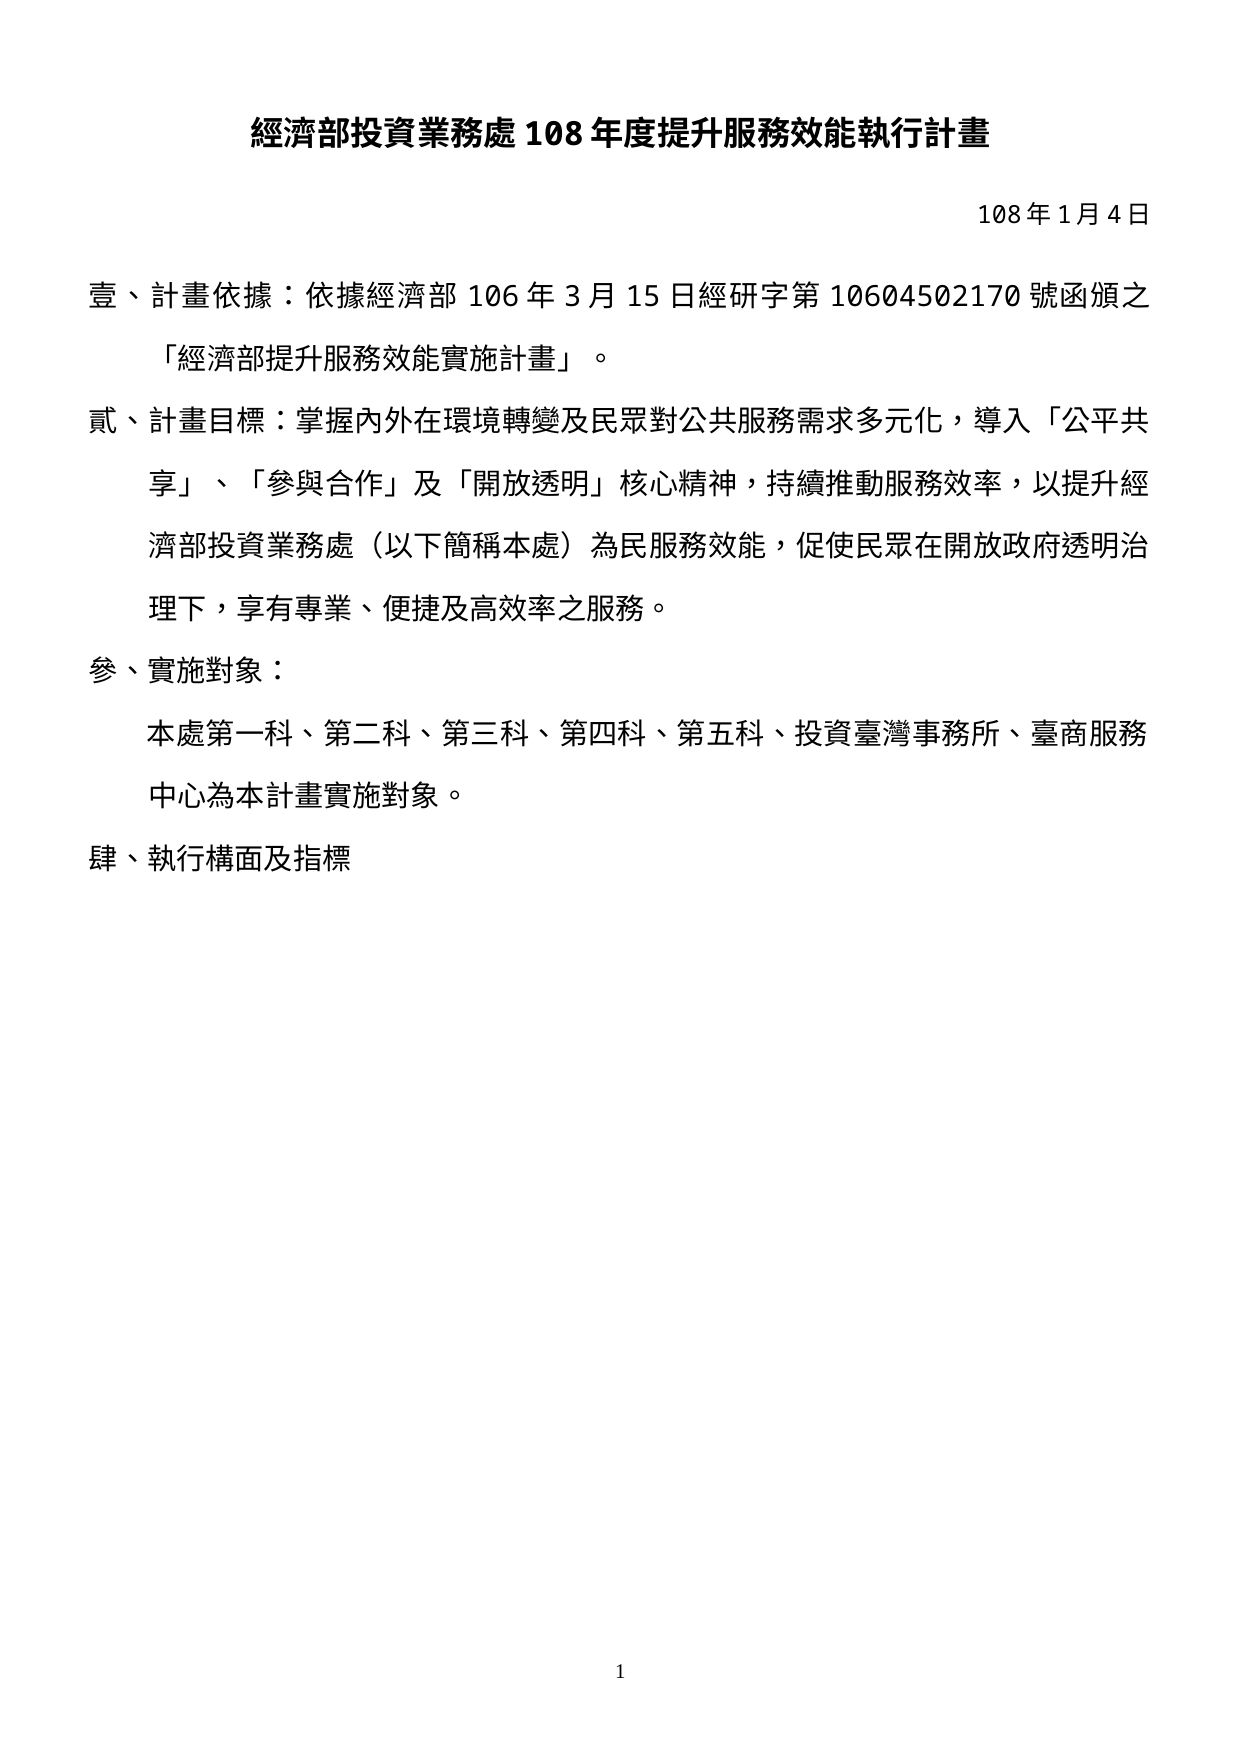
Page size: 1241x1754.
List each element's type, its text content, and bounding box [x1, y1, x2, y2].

text 本處第一科、第二科、第三科、第四科、第五科、投資臺灣事務所、臺商服務中心為本計畫實施對象。 [147, 690, 1152, 815]
text 參、實施對象： [89, 627, 1152, 690]
text 經濟部投資業務處108年度提升服務效能執行計畫 [89, 90, 1152, 152]
text 108年1月4日 [89, 171, 1152, 233]
text 貳、 計畫目標：掌握內外在環境轉變及民眾對公共服務需求多元化，導入「公平共享」、「參與合作」及「開放透明」核心精神，持續推動服務效率，以提升經濟部投資業務處（以下簡稱本處）為民服務效能，促使民眾在開放政府透明治理下，享有專業、便捷及高效率之服務。 [89, 377, 1152, 627]
text 肆、執行構面及指標 [89, 815, 1152, 877]
text 壹、計畫依據：依據經濟部106年3月15日經研字第10604502170號函頒之「經濟部提升服務效能實施計畫」。 [89, 252, 1152, 377]
